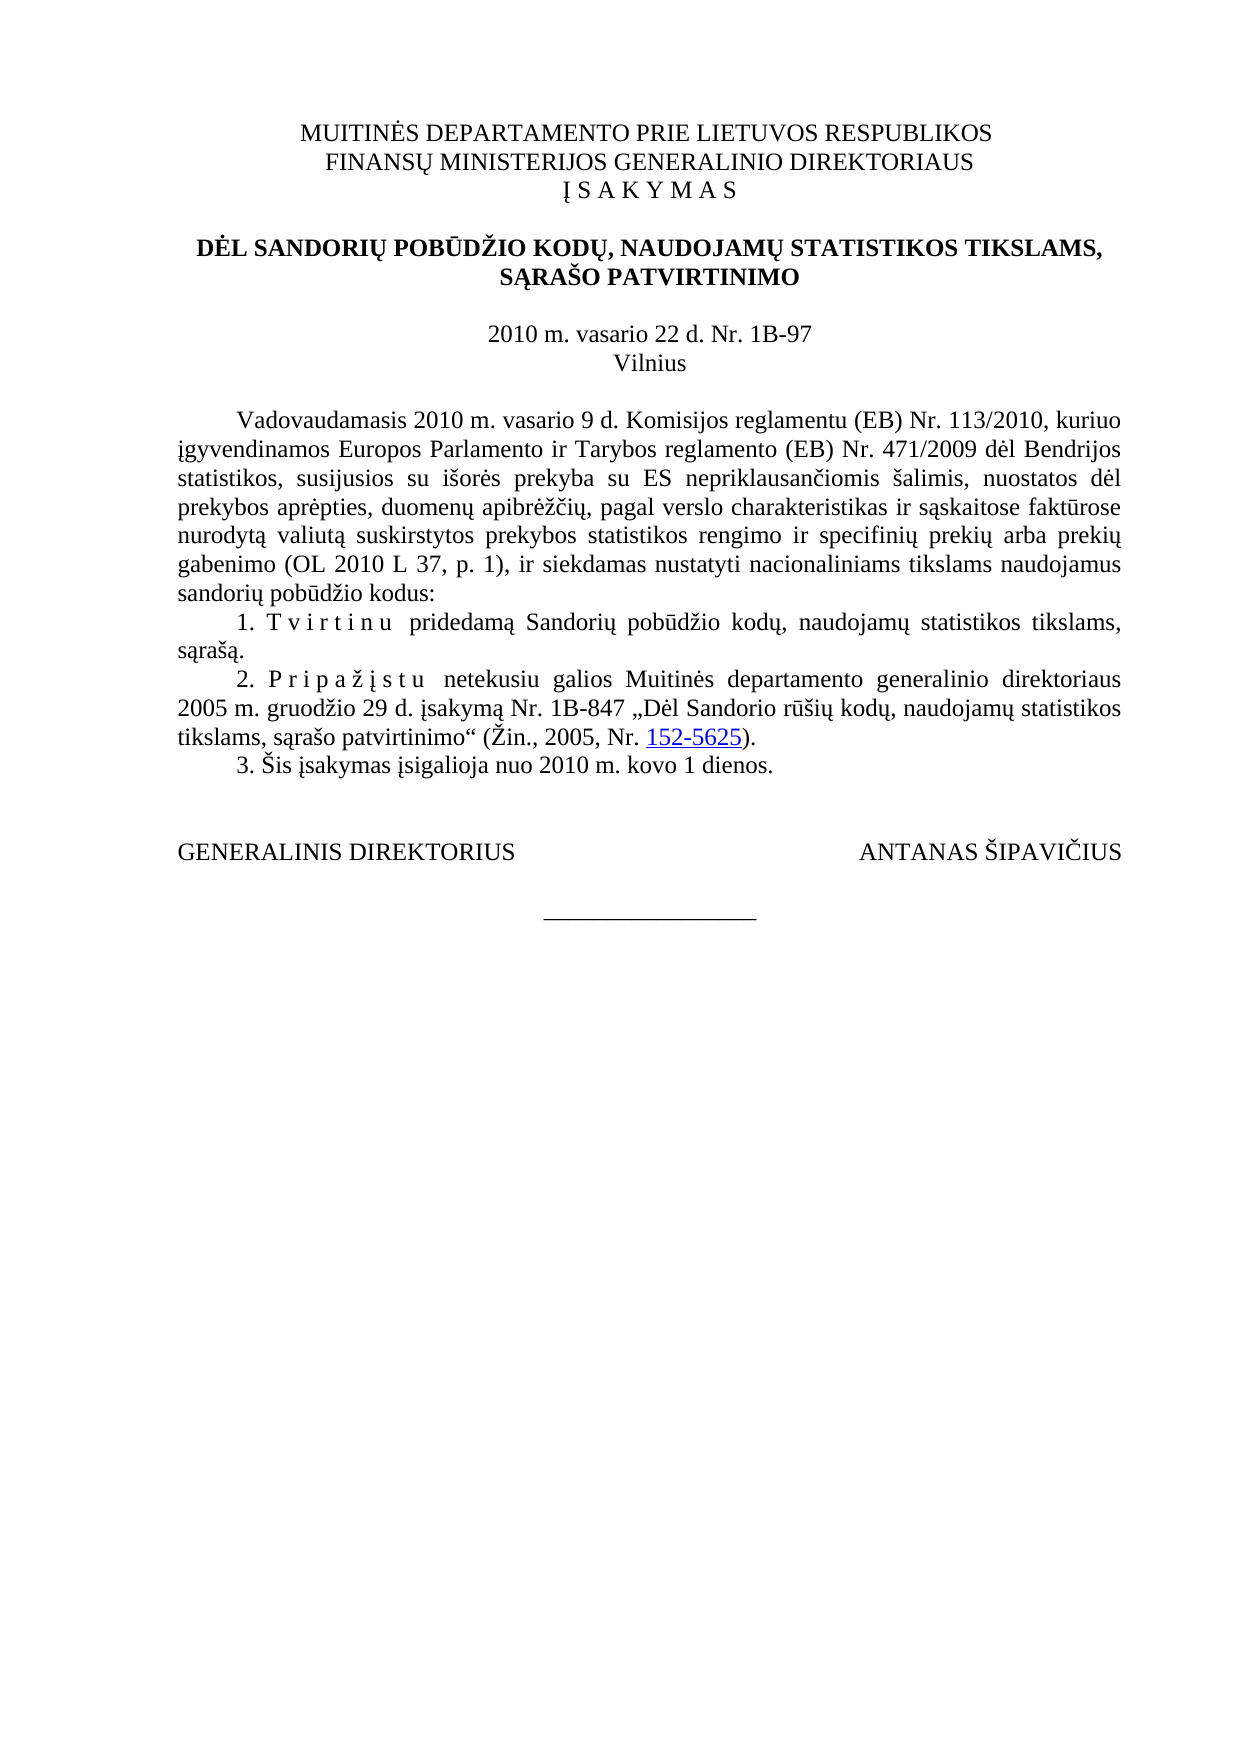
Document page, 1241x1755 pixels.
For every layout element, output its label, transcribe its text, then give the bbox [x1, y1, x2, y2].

text 2. Pripažįstu netekusiu galios Muitinės departamento generalinio direktoriaus 2005 m. gruodžio 29 d. įsakymą Nr. 1B-847 „Dėl Sandorio rūšių kodų, naudojamų statistikos tikslams, sąrašo patvirtinimo“ (Žin., 2005, Nr. 152-5625). [177, 664, 1122, 751]
text 2010 m. vasario 22 d. Nr. 1B-97 [177, 319, 1122, 348]
text 3. Šis įsakymas įsigalioja nuo 2010 m. kovo 1 dienos. [177, 751, 1122, 779]
text 1. Tvirtinu pridedamą Sandorių pobūdžio kodų, naudojamų statistikos tikslams, sąrašą. [177, 607, 1122, 664]
text Generalinis direktorius Antanas Šipavičius [177, 837, 1122, 866]
text DĖL SANDORIŲ POBŪDŽIO KODŲ, NAUDOJAMŲ STATISTIKOS TIKSLAMS, SĄRAŠO PATVIRTINIMO [177, 233, 1122, 291]
text MUITINĖS DEPARTAMENTO PRIE LIETUVOS RESPUBLIKOS [177, 118, 1122, 147]
text FINANSŲ MINISTERIJOS GENERALINIO DIREKTORIAUS [177, 147, 1122, 176]
text Vadovaudamasis 2010 m. vasario 9 d. Komisijos reglamentu (EB) Nr. 113/2010, kuriuo įgyvendinamos Europos Parlamento ir Tarybos reglamento (EB) Nr. 471/2009 dėl Bendrijos statistikos, susijusios su išorės prekyba su ES nepriklausančiomis šalimis, nuostatos dėl prekybos aprėpties, duomenų apibrėžčių, pagal verslo charakteristikas ir sąskaitose faktūrose nurodytą valiutą suskirstytos prekybos statistikos rengimo ir specifinių prekių arba prekių gabenimo (OL 2010 L 37, p. 1), ir siekdamas nustatyti nacionaliniams tikslams naudojamus sandorių pobūdžio kodus: [177, 406, 1122, 607]
text _________________ [177, 894, 1122, 923]
text Vilnius [177, 348, 1122, 377]
text ĮSAKYMAS [177, 176, 1122, 204]
